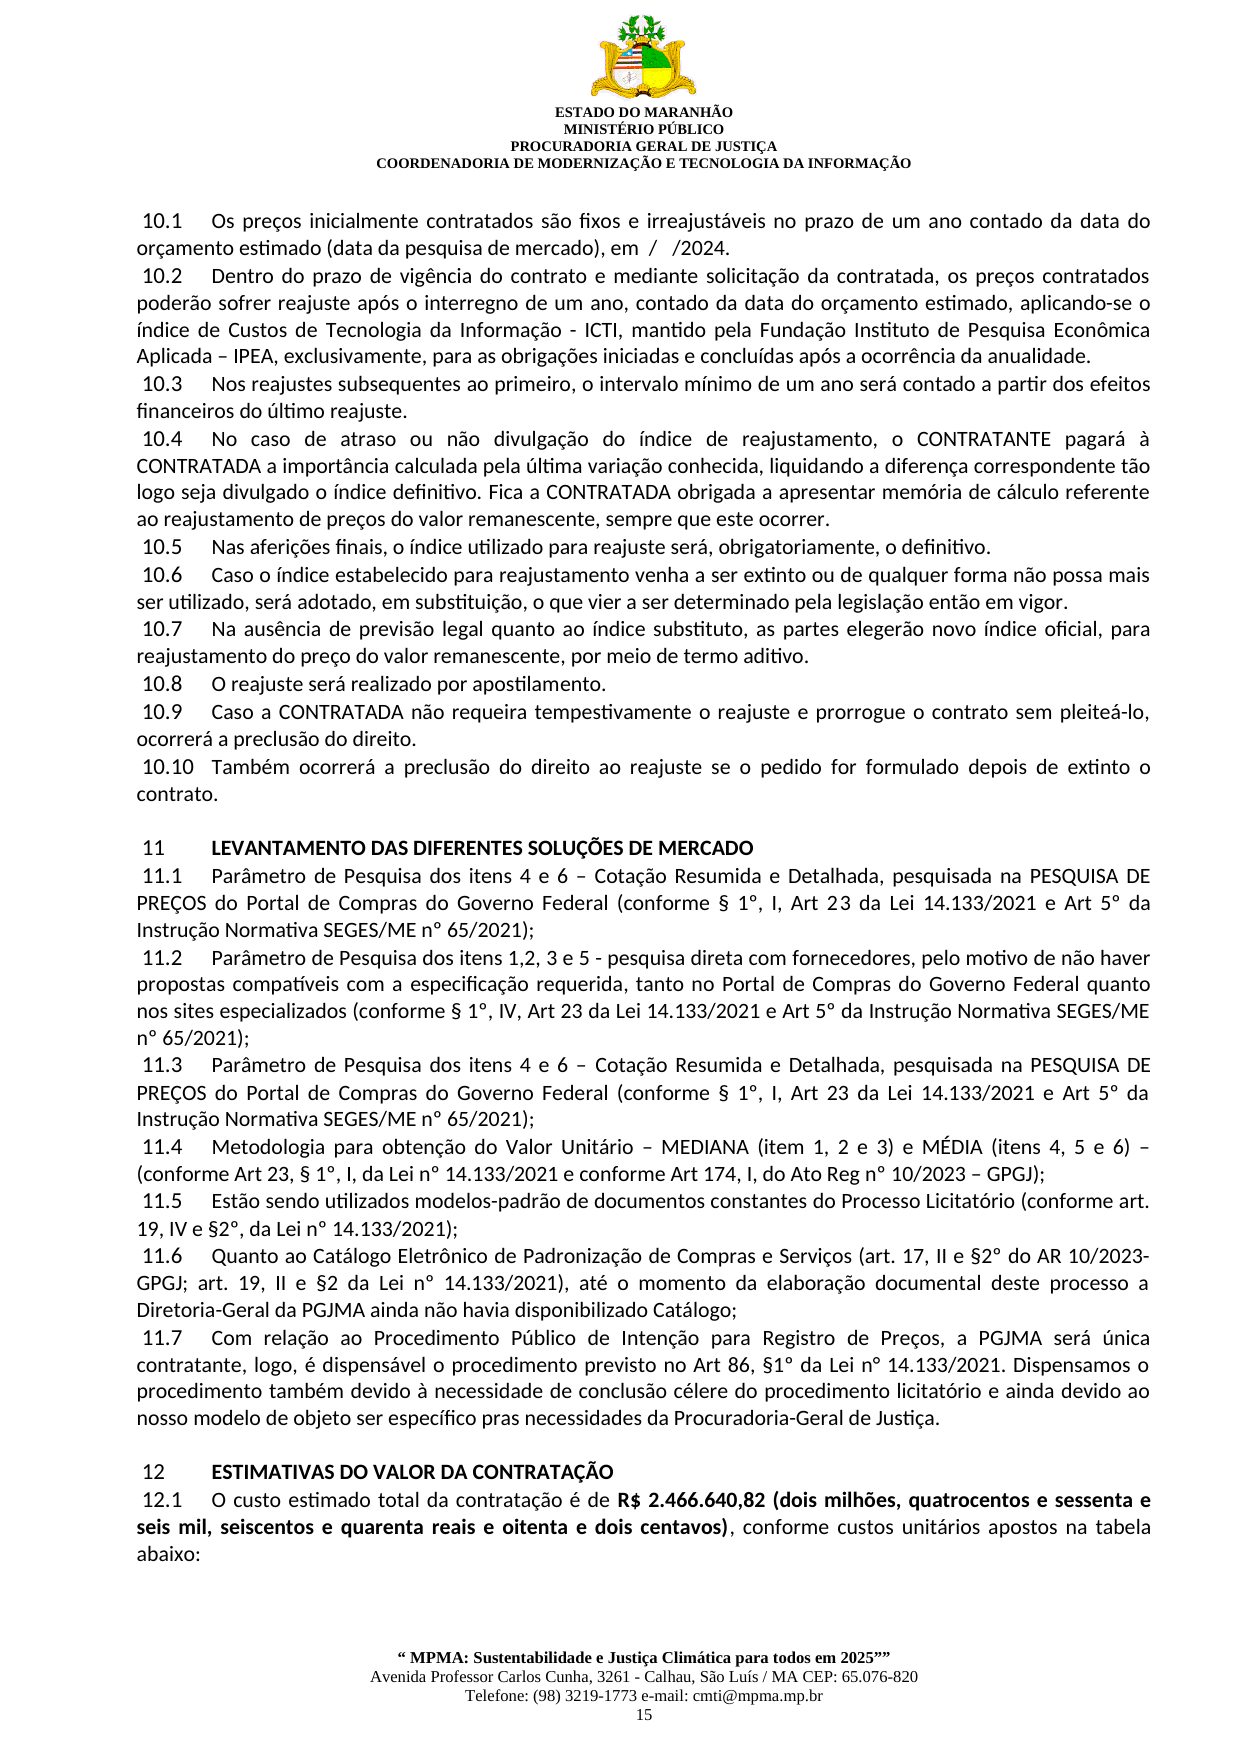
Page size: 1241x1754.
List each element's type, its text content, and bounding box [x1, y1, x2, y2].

list LEVANTAMENTO DAS DIFERENTES SOLUÇÕES DE MERCADO [136, 833, 1152, 861]
list Também ocorrerá a preclusão do direito ao reajuste se o pedido for formulado depois de extinto o contrato. [136, 752, 1152, 807]
list ESTIMATIVAS DO VALOR DA CONTRATAÇÃO [136, 1457, 1152, 1485]
list Nas aferições finais, o índice utilizado para reajuste será, obrigatoriamente, o definitivo. [136, 532, 1152, 560]
list Com relação ao Procedimento Público de Intenção para Registro de Preços, a PGJMA será única contratante, logo, é dispensável o procedimento previsto no Art 86, §1º da Lei n° 14.133/2021. Dispensamos o procedimento também devido à necessidade de conclusão célere do procedimento licitatório e ainda devido ao nosso modelo de objeto ser específico pras necessidades da Procuradoria-Geral de Justiça. [136, 1323, 1152, 1431]
list Parâmetro de Pesquisa dos itens 4 e 6 – Cotação Resumida e Detalhada, pesquisada na PESQUISA DE PREÇOS do Portal de Compras do Governo Federal (conforme § 1º, I, Art 23 da Lei 14.133/2021 e Art 5º da Instrução Normativa SEGES/ME nº 65/2021); [136, 1051, 1152, 1132]
list Dentro do prazo de vigência do contrato e mediante solicitação da contratada, os preços contratados poderão sofrer reajuste após o interregno de um ano, contado da data do orçamento estimado, aplicando-se o índice de Custos de Tecnologia da Informação - ICTI, mantido pela Fundação Instituto de Pesquisa Econômica Aplicada – IPEA, exclusivamente, para as obrigações iniciadas e concluídas após a ocorrência da anualidade. [136, 261, 1152, 369]
list O reajuste será realizado por apostilamento. [136, 669, 1152, 697]
list Caso o índice estabelecido para reajustamento venha a ser extinto ou de qualquer forma não possa mais ser utilizado, será adotado, em substituição, o que vier a ser determinado pela legislação então em vigor. [136, 560, 1152, 614]
list Parâmetro de Pesquisa dos itens 1,2, 3 e 5 - pesquisa direta com fornecedores, pelo motivo de não haver propostas compatíveis com a especificação requerida, tanto no Portal de Compras do Governo Federal quanto nos sites especializados (conforme § 1º, IV, Art 23 da Lei 14.133/2021 e Art 5º da Instrução Normativa SEGES/ME nº 65/2021); [136, 943, 1152, 1051]
list Nos reajustes subsequentes ao primeiro, o intervalo mínimo de um ano será contado a partir dos efeitos financeiros do último reajuste. [136, 369, 1152, 424]
list Metodologia para obtenção do Valor Unitário – MEDIANA (item 1, 2 e 3) e MÉDIA (itens 4, 5 e 6) – (conforme Art 23, § 1º, I, da Lei nº 14.133/2021 e conforme Art 174, I, do Ato Reg nº 10/2023 – GPGJ); [136, 1132, 1152, 1187]
list Caso a CONTRATADA não requeira tempestivamente o reajuste e prorrogue o contrato sem pleiteá-lo, ocorrerá a preclusão do direito. [136, 697, 1152, 752]
list Na ausência de previsão legal quanto ao índice substituto, as partes elegerão novo índice oficial, para reajustamento do preço do valor remanescente, por meio de termo aditivo. [136, 614, 1152, 669]
list No caso de atraso ou não divulgação do índice de reajustamento, o CONTRATANTE pagará à CONTRATADA a importância calculada pela última variação conhecida, liquidando a diferença correspondente tão logo seja divulgado o índice definitivo. Fica a CONTRATADA obrigada a apresentar memória de cálculo referente ao reajustamento de preços do valor remanescente, sempre que este ocorrer. [136, 424, 1152, 532]
list O custo estimado total da contratação é de R$ 2.466.640,82 (dois milhões, quatrocentos e sessenta e seis mil, seiscentos e quarenta reais e oitenta e dois centavos), conforme custos unitários apostos na tabela abaixo: [136, 1485, 1152, 1567]
list Quanto ao Catálogo Eletrônico de Padronização de Compras e Serviços (art. 17, II e §2º do AR 10/2023-GPGJ; art. 19, II e §2 da Lei nº 14.133/2021), até o momento da elaboração documental deste processo a Diretoria-Geral da PGJMA ainda não havia disponibilizado Catálogo; [136, 1241, 1152, 1323]
list Parâmetro de Pesquisa dos itens 4 e 6 – Cotação Resumida e Detalhada, pesquisada na PESQUISA DE PREÇOS do Portal de Compras do Governo Federal (conforme § 1º, I, Art 23 da Lei 14.133/2021 e Art 5º da Instrução Normativa SEGES/ME nº 65/2021); [136, 861, 1152, 943]
list Estão sendo utilizados modelos-padrão de documentos constantes do Processo Licitatório (conforme art. 19, IV e §2º, da Lei nº 14.133/2021); [136, 1187, 1152, 1241]
list Os preços inicialmente contratados são fixos e irreajustáveis no prazo de um ano contado da data do orçamento estimado (data da pesquisa de mercado), em / /2024. [136, 206, 1152, 261]
